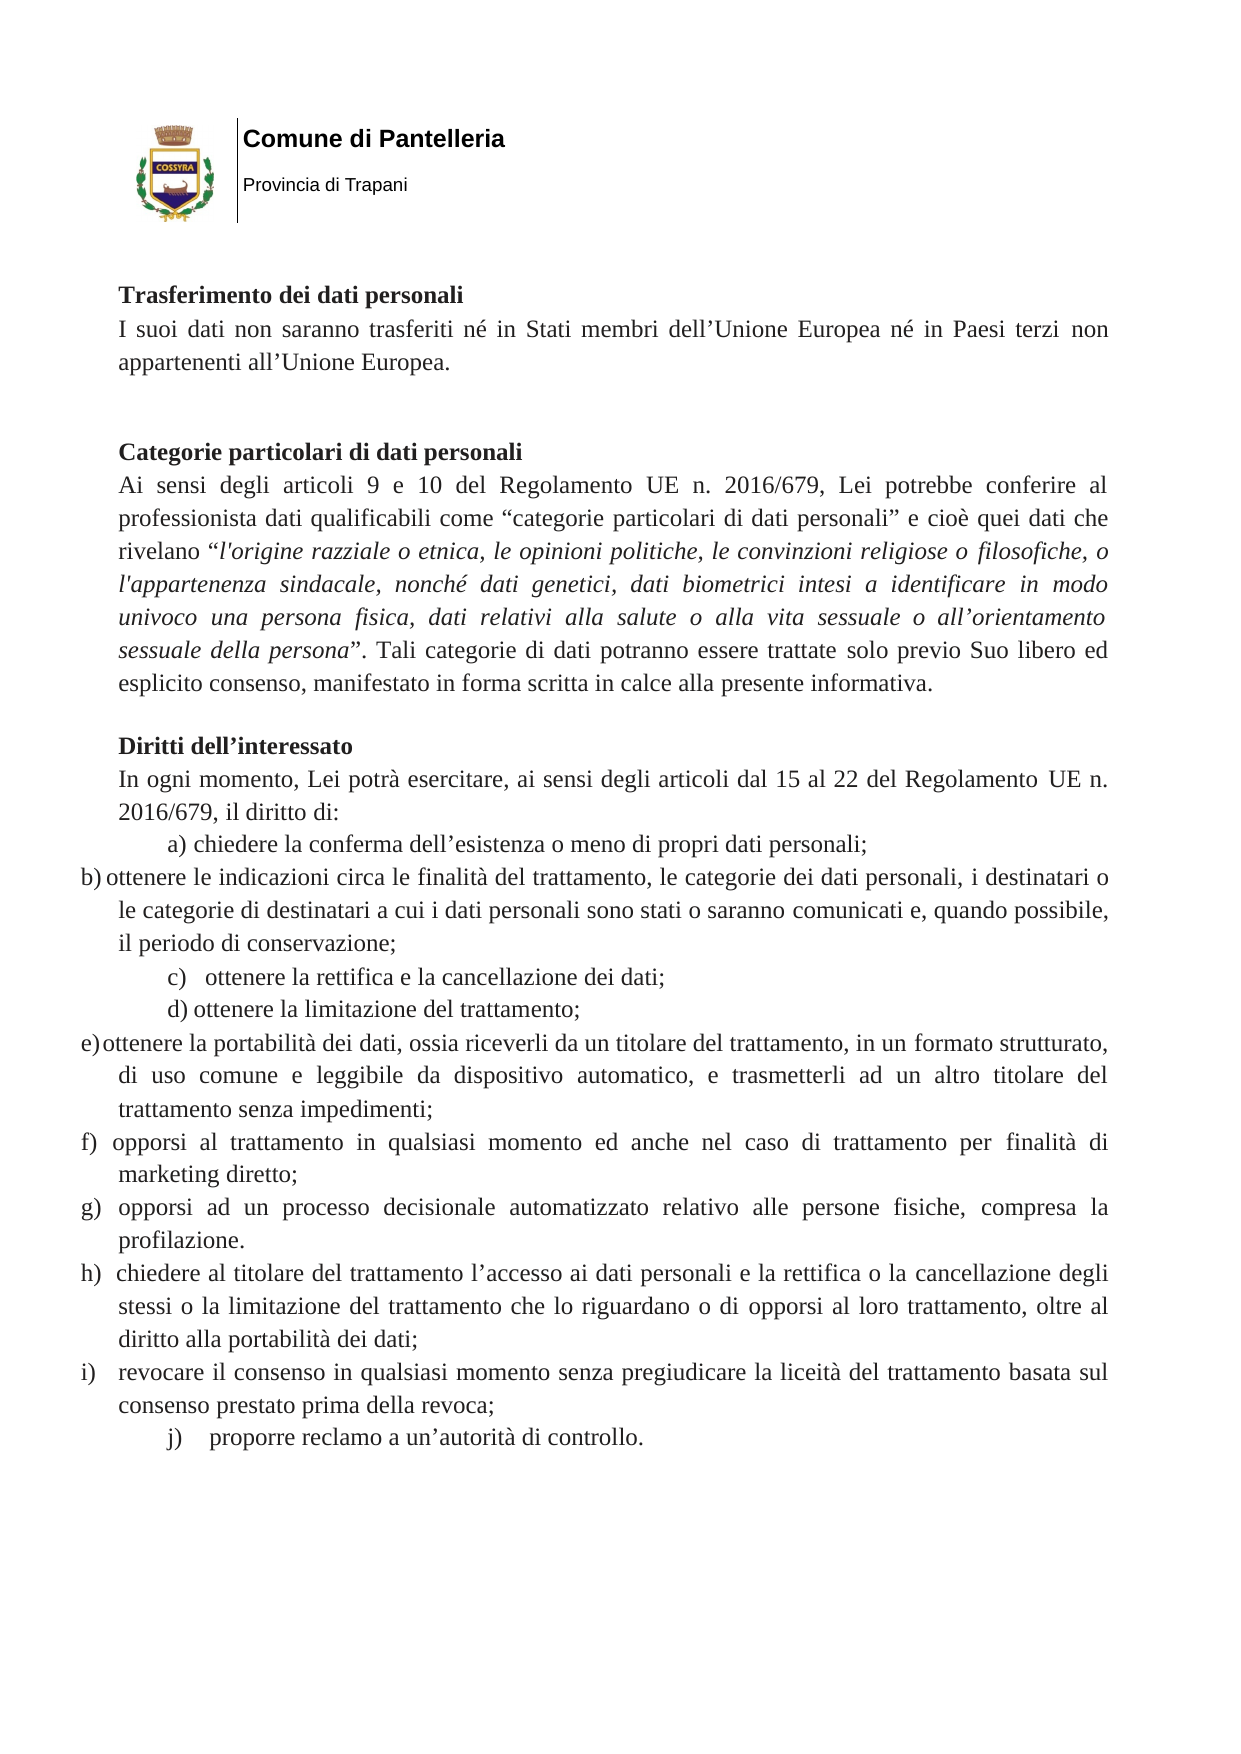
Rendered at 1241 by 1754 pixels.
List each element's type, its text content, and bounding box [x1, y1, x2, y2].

list ottenere le indicazioni circa le finalità del trattamento, le categorie dei dati personali, i destinatari o le categorie di destinatari a cui i dati personali sono stati o saranno comunicati e, quando possibile, il periodo di conservazione; [81, 862, 1109, 957]
text In ogni momento, Lei potrà esercitare, ai sensi degli articoli dal 15 al 22 del Regolamento UE n. 2016/679, il diritto di: [118, 764, 1108, 826]
text I suoi dati non saranno trasferiti né in Stati membri dell’Unione Europea né in Paesi terzi non appartenenti all’Unione Europea. [118, 314, 1108, 375]
subtitle Trasferimento dei dati personali [118, 281, 1122, 309]
list revocare il consenso in qualsiasi momento senza pregiudicare la liceità del trattamento basata sul consenso prestato prima della revoca; [81, 1357, 1109, 1419]
text Ai sensi degli articoli 9 e 10 del Regolamento UE n. 2016/679, Lei potrebbe conferire al professionista dati qualificabili come “categorie particolari di dati personali” e cioè quei dati che rivelano “l'origine razziale o etnica, le opinioni politiche, le convinzioni religiose o filosofiche, o l'appartenenza sindacale, nonché dati genetici, dati biometrici intesi a identificare in modo univoco una persona fisica, dati relativi alla salute o alla vita sessuale o all’orientamento sessuale della persona”. Tali categorie di dati potranno essere trattate solo previo Suo libero ed esplicito consenso, manifestato in forma scritta in calce alla presente informativa. [118, 470, 1109, 697]
list opporsi ad un processo decisionale automatizzato relativo alle persone fisiche, compresa la profilazione. [81, 1192, 1108, 1253]
subtitle Diritti dell’interessato [118, 731, 1122, 759]
list ottenere la rettifica e la cancellazione dei dati; [167, 962, 1122, 990]
list proporre reclamo a un’autorità di controllo. [167, 1423, 1122, 1451]
subtitle Categorie particolari di dati personali [118, 437, 1122, 466]
list chiedere la conferma dell’esistenza o meno di propri dati personali; [167, 830, 1122, 858]
list ottenere la limitazione del trattamento; [167, 994, 1122, 1023]
list chiedere al titolare del trattamento l’accesso ai dati personali e la rettifica o la cancellazione degli stessi o la limitazione del trattamento che lo riguardano o di opporsi al loro trattamento, oltre al diritto alla portabilità dei dati; [81, 1258, 1108, 1353]
list ottenere la portabilità dei dati, ossia riceverli da un titolare del trattamento, in un formato strutturato, di uso comune e leggibile da dispositivo automatico, e trasmetterli ad un altro titolare del trattamento senza impedimenti; [81, 1028, 1108, 1122]
list opporsi al trattamento in qualsiasi momento ed anche nel caso di trattamento per finalità di marketing diretto; [81, 1127, 1108, 1188]
